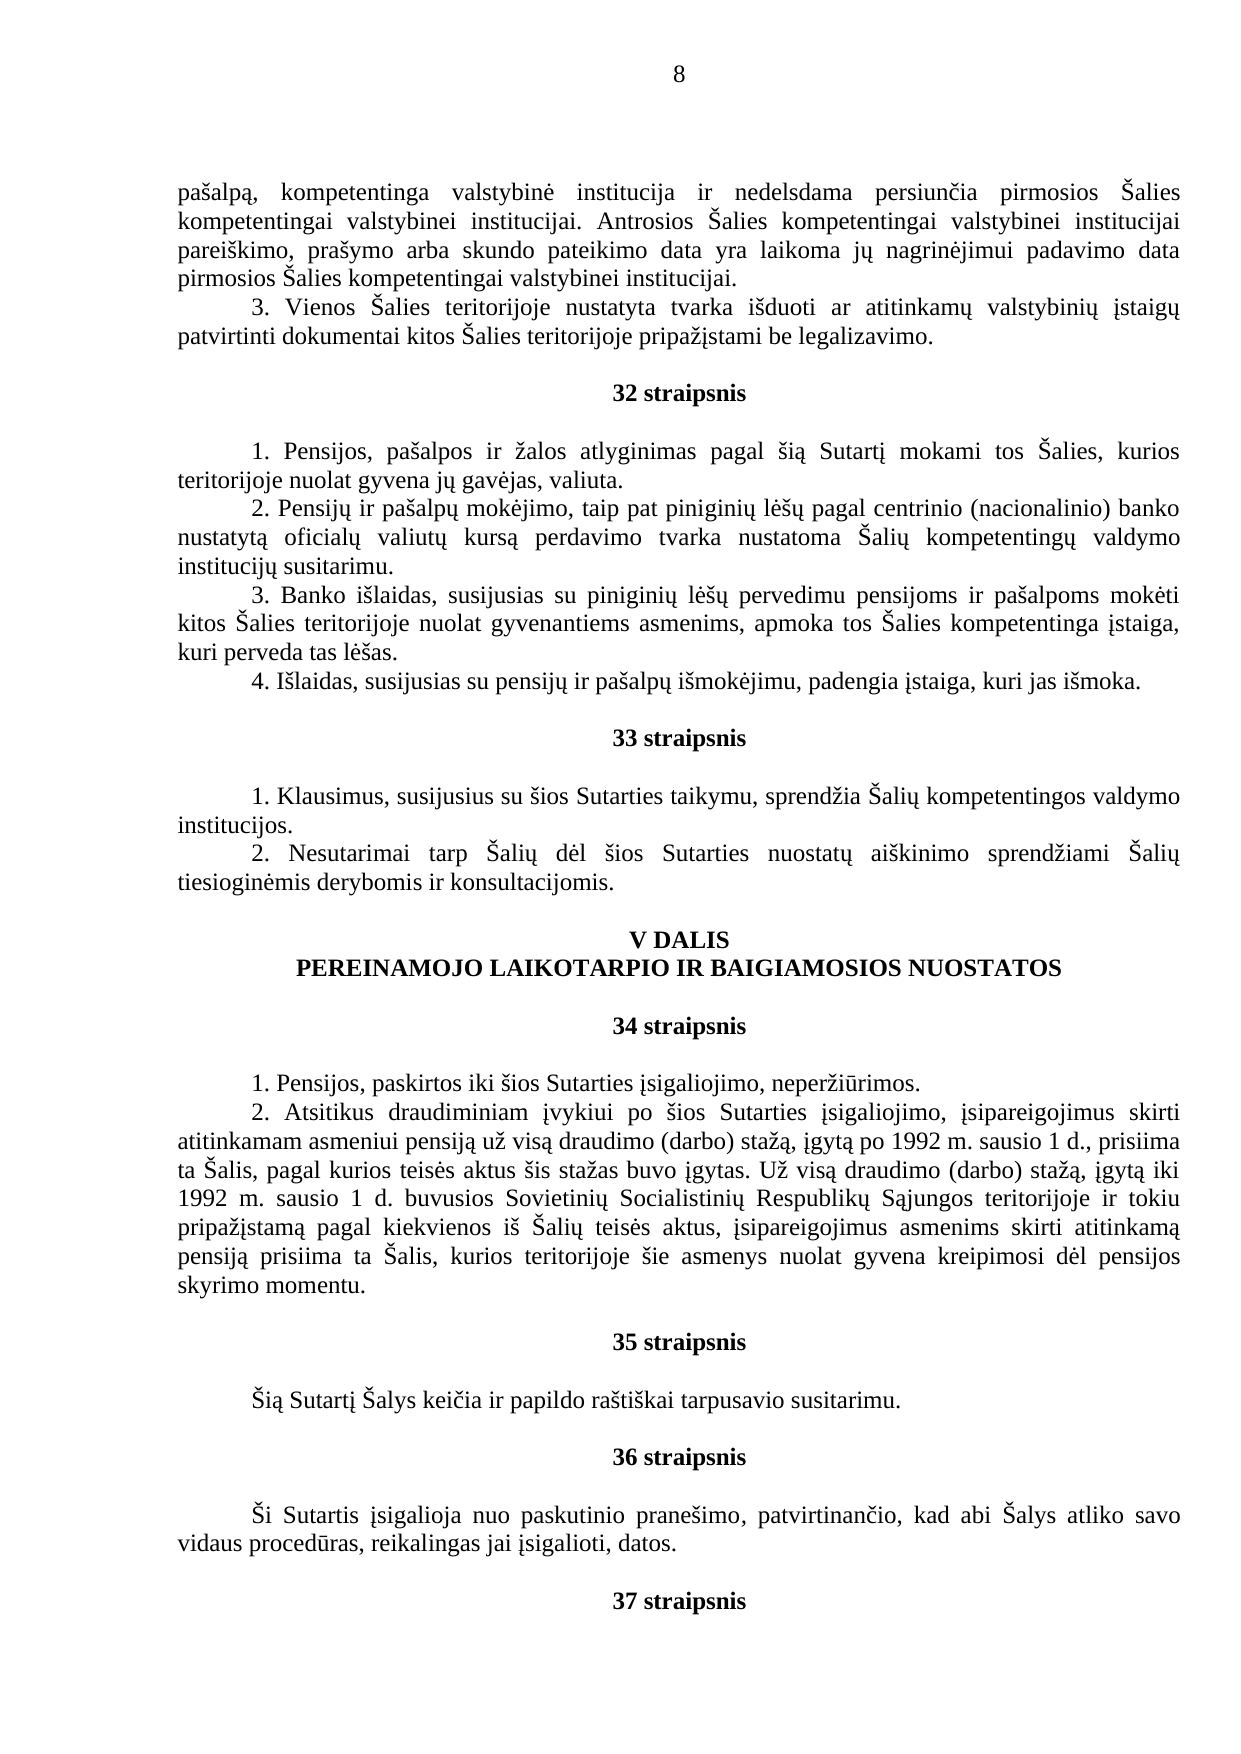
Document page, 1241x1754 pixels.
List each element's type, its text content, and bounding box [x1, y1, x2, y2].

text Šią Sutartį Šalys keičia ir papildo raštiškai tarpusavio susitarimu. [177, 1385, 1181, 1413]
text 2. Pensijų ir pašalpų mokėjimo, taip pat piniginių lėšų pagal centrinio (nacionalinio) banko nustatytą oficialų valiutų kursą perdavimo tvarka nustatoma Šalių kompetentingų valdymo institucijų susitarimu. [177, 493, 1181, 580]
text 4. Išlaidas, susijusias su pensijų ir pašalpų išmokėjimu, padengia įstaiga, kuri jas išmoka. [177, 666, 1181, 695]
text 3. Vienos Šalies teritorijoje nustatyta tvarka išduoti ar atitinkamų valstybinių įstaigų patvirtinti dokumentai kitos Šalies teritorijoje pripažįstami be legalizavimo. [177, 292, 1181, 350]
text V DALIS [177, 925, 1181, 953]
text 37 straipsnis [177, 1586, 1181, 1615]
text 34 straipsnis [177, 1011, 1181, 1040]
text 36 straipsnis [177, 1442, 1181, 1471]
text 2. Atsitikus draudiminiam įvykiui po šios Sutarties įsigaliojimo, įsipareigojimus skirti atitinkamam asmeniui pensiją už visą draudimo (darbo) stažą, įgytą po 1992 m. sausio 1 d., prisiima ta Šalis, pagal kurios teisės aktus šis stažas buvo įgytas. Už visą draudimo (darbo) stažą, įgytą iki 1992 m. sausio 1 d. buvusios Sovietinių Socialistinių Respublikų Sąjungos teritorijoje ir tokiu pripažįstamą pagal kiekvienos iš Šalių teisės aktus, įsipareigojimus asmenims skirti atitinkamą pensiją prisiima ta Šalis, kurios teritorijoje šie asmenys nuolat gyvena kreipimosi dėl pensijos skyrimo momentu. [177, 1097, 1181, 1298]
text 2. Nesutarimai tarp Šalių dėl šios Sutarties nuostatų aiškinimo sprendžiami Šalių tiesioginėmis derybomis ir konsultacijomis. [177, 838, 1181, 896]
text 35 straipsnis [177, 1327, 1181, 1356]
text pašalpą, kompetentinga valstybinė institucija ir nedelsdama persiunčia pirmosios Šalies kompetentingai valstybinei institucijai. Antrosios Šalies kompetentingai valstybinei institucijai pareiškimo, prašymo arba skundo pateikimo data yra laikoma jų nagrinėjimui padavimo data pirmosios Šalies kompetentingai valstybinei institucijai. [177, 177, 1181, 292]
text 1. Pensijos, pašalpos ir žalos atlyginimas pagal šią Sutartį mokami tos Šalies, kurios teritorijoje nuolat gyvena jų gavėjas, valiuta. [177, 436, 1181, 493]
text PEREINAMOJO LAIKOTARPIO IR BAIGIAMOSIOS NUOSTATOS [177, 953, 1181, 982]
text 1. Pensijos, paskirtos iki šios Sutarties įsigaliojimo, neperžiūrimos. [177, 1068, 1181, 1097]
text 32 straipsnis [177, 378, 1181, 407]
text 3. Banko išlaidas, susijusias su piniginių lėšų pervedimu pensijoms ir pašalpoms mokėti kitos Šalies teritorijoje nuolat gyvenantiems asmenims, apmoka tos Šalies kompetentinga įstaiga, kuri perveda tas lėšas. [177, 580, 1181, 666]
text Ši Sutartis įsigalioja nuo paskutinio pranešimo, patvirtinančio, kad abi Šalys atliko savo vidaus procedūras, reikalingas jai įsigalioti, datos. [177, 1500, 1181, 1557]
text 1. Klausimus, susijusius su šios Sutarties taikymu, sprendžia Šalių kompetentingos valdymo institucijos. [177, 781, 1181, 838]
text 33 straipsnis [177, 723, 1181, 752]
